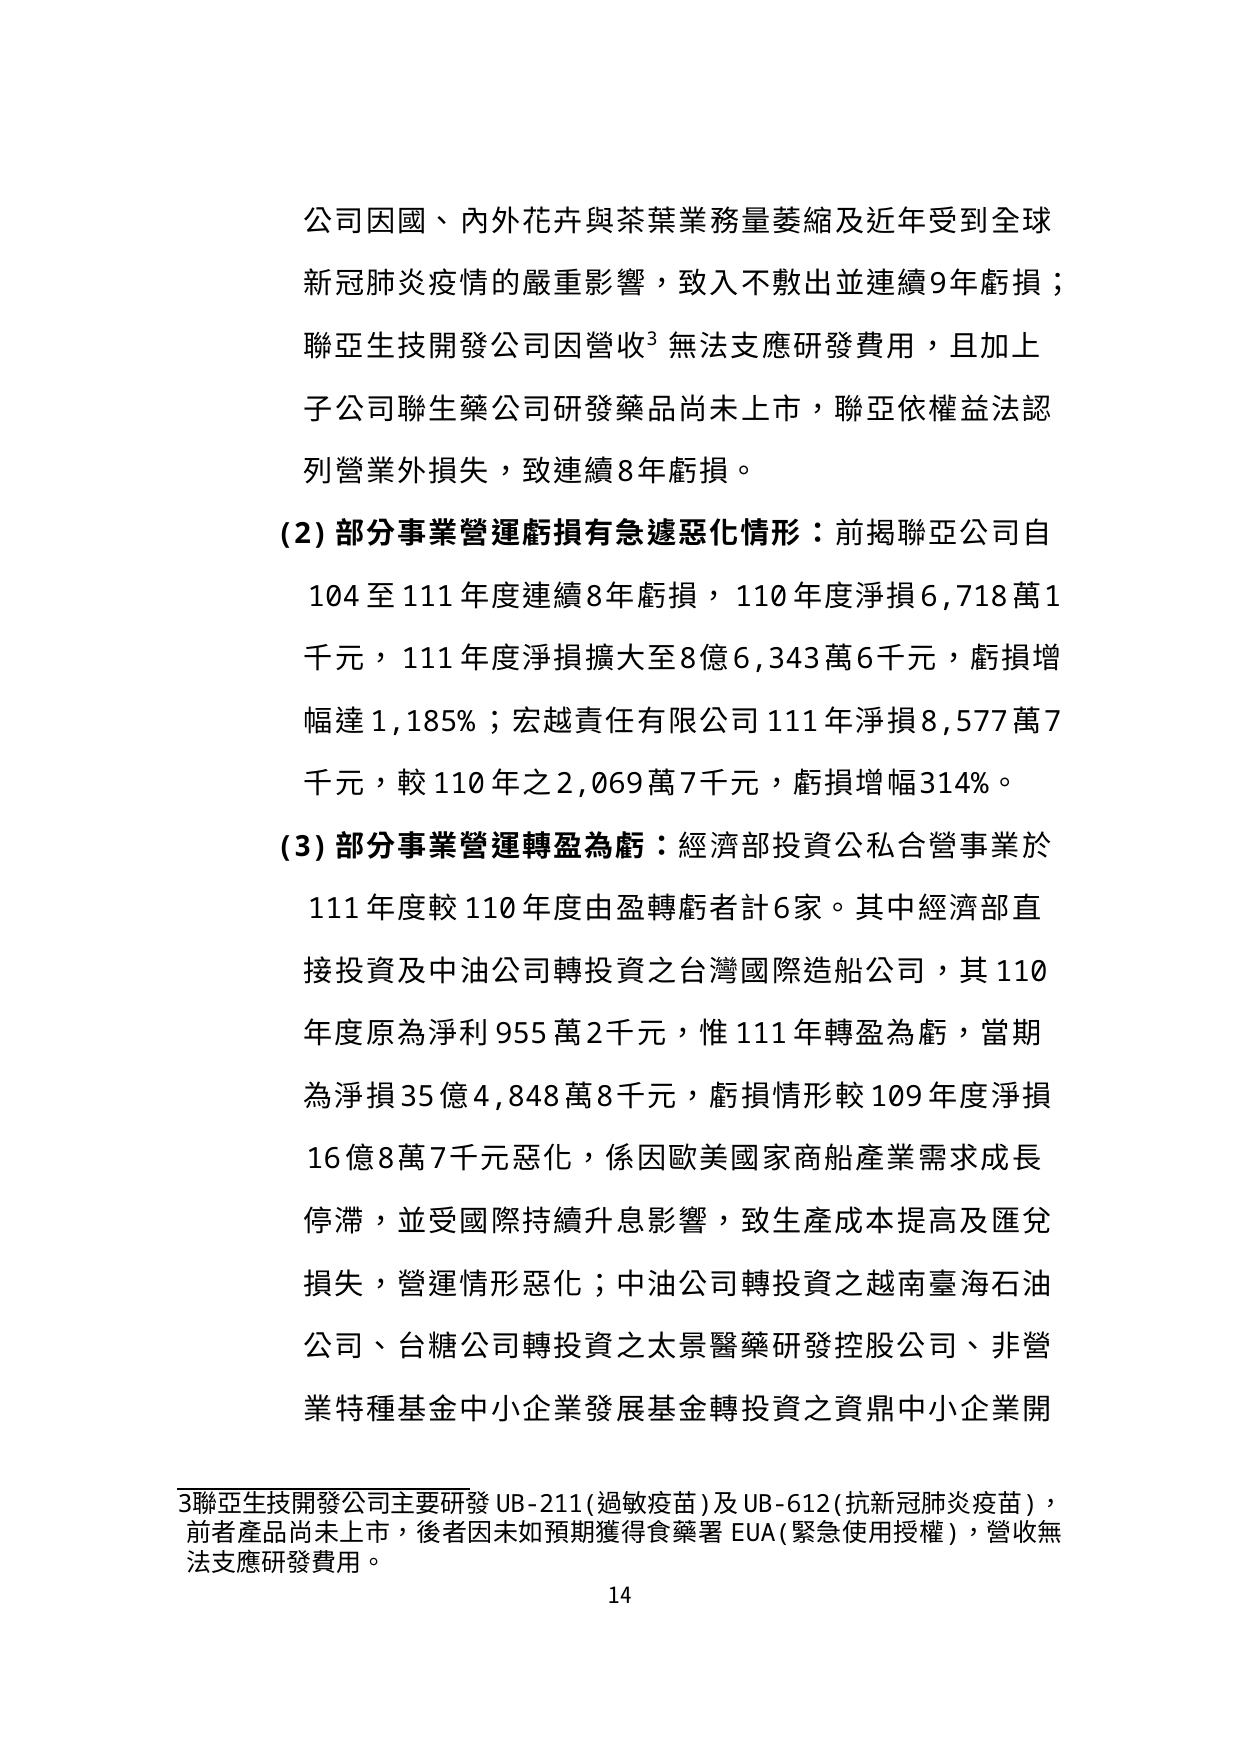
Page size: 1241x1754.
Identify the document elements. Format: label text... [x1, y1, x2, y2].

text 聯亞生技開發公司主要研發UB-211(過敏疫苗)及UB-612(抗新冠肺炎疫苗)，前者產品尚未上市，後者因未如預期獲得食藥署EUA(緊急使用授權)，營收無法支應研發費用。 [177, 1489, 1063, 1577]
text (2)部分事業營運虧損有急遽惡化情形：前揭聯亞公司自104至111年度連續8年虧損，110年度淨損6,718萬1千元，111年度淨損擴大至8億6,343萬6千元，虧損增幅達1,185%；宏越責任有限公司111年淨損8,577萬7千元，較110年之2,069萬7千元，虧損增幅314%。 [266, 490, 1063, 802]
text (3)部分事業營運轉盈為虧：經濟部投資公私合營事業於111年度較110年度由盈轉虧者計6家。其中經濟部直接投資及中油公司轉投資之台灣國際造船公司，其110年度原為淨利955萬2千元，惟111年轉盈為虧，當期為淨損35億4,848萬8千元，虧損情形較109年度淨損16億8萬7千元惡化，係因歐美國家商船產業需求成長停滯，並受國際持續升息影響，致生產成本提高及匯兌損失，營運情形惡化；中油公司轉投資之越南臺海石油公司、台糖公司轉投資之太景醫藥研發控股公司、非營業特種基金中小企業發展基金轉投資之資鼎中小企業開 [266, 802, 1063, 1427]
text (1)連續虧損8年以上者：中油公司轉投資之中殼潤滑油公司與台灣絲織開發公司已連續虧損10年、臺糖公司轉投資之台灣花卉生物技術公司與聯亞生技開發公司連續虧損8年。中殼潤滑油公司已關廠結束營業並拆除設備，將於完成污染整治及歸還土地予中油公司後進行清算；台灣絲織開發公司主要收入仰賴淨、污水廠營運收入，水處理設施營運量逐年成長，惟因需分攤權益攤銷費用4,256萬元致入不敷出並連續虧損；台灣花卉生物技術公司因國、內外花卉與茶葉業務量萎縮及近年受到全球新冠肺炎疫情的嚴重影響，致入不敷出並連續9年虧損；聯亞生技開發公司因營收無法支應研發費用，且加上子公司聯生藥公司研發藥品尚未上市，聯亞依權益法認列營業外損失，致連續8年虧損。 [266, 177, 1063, 490]
